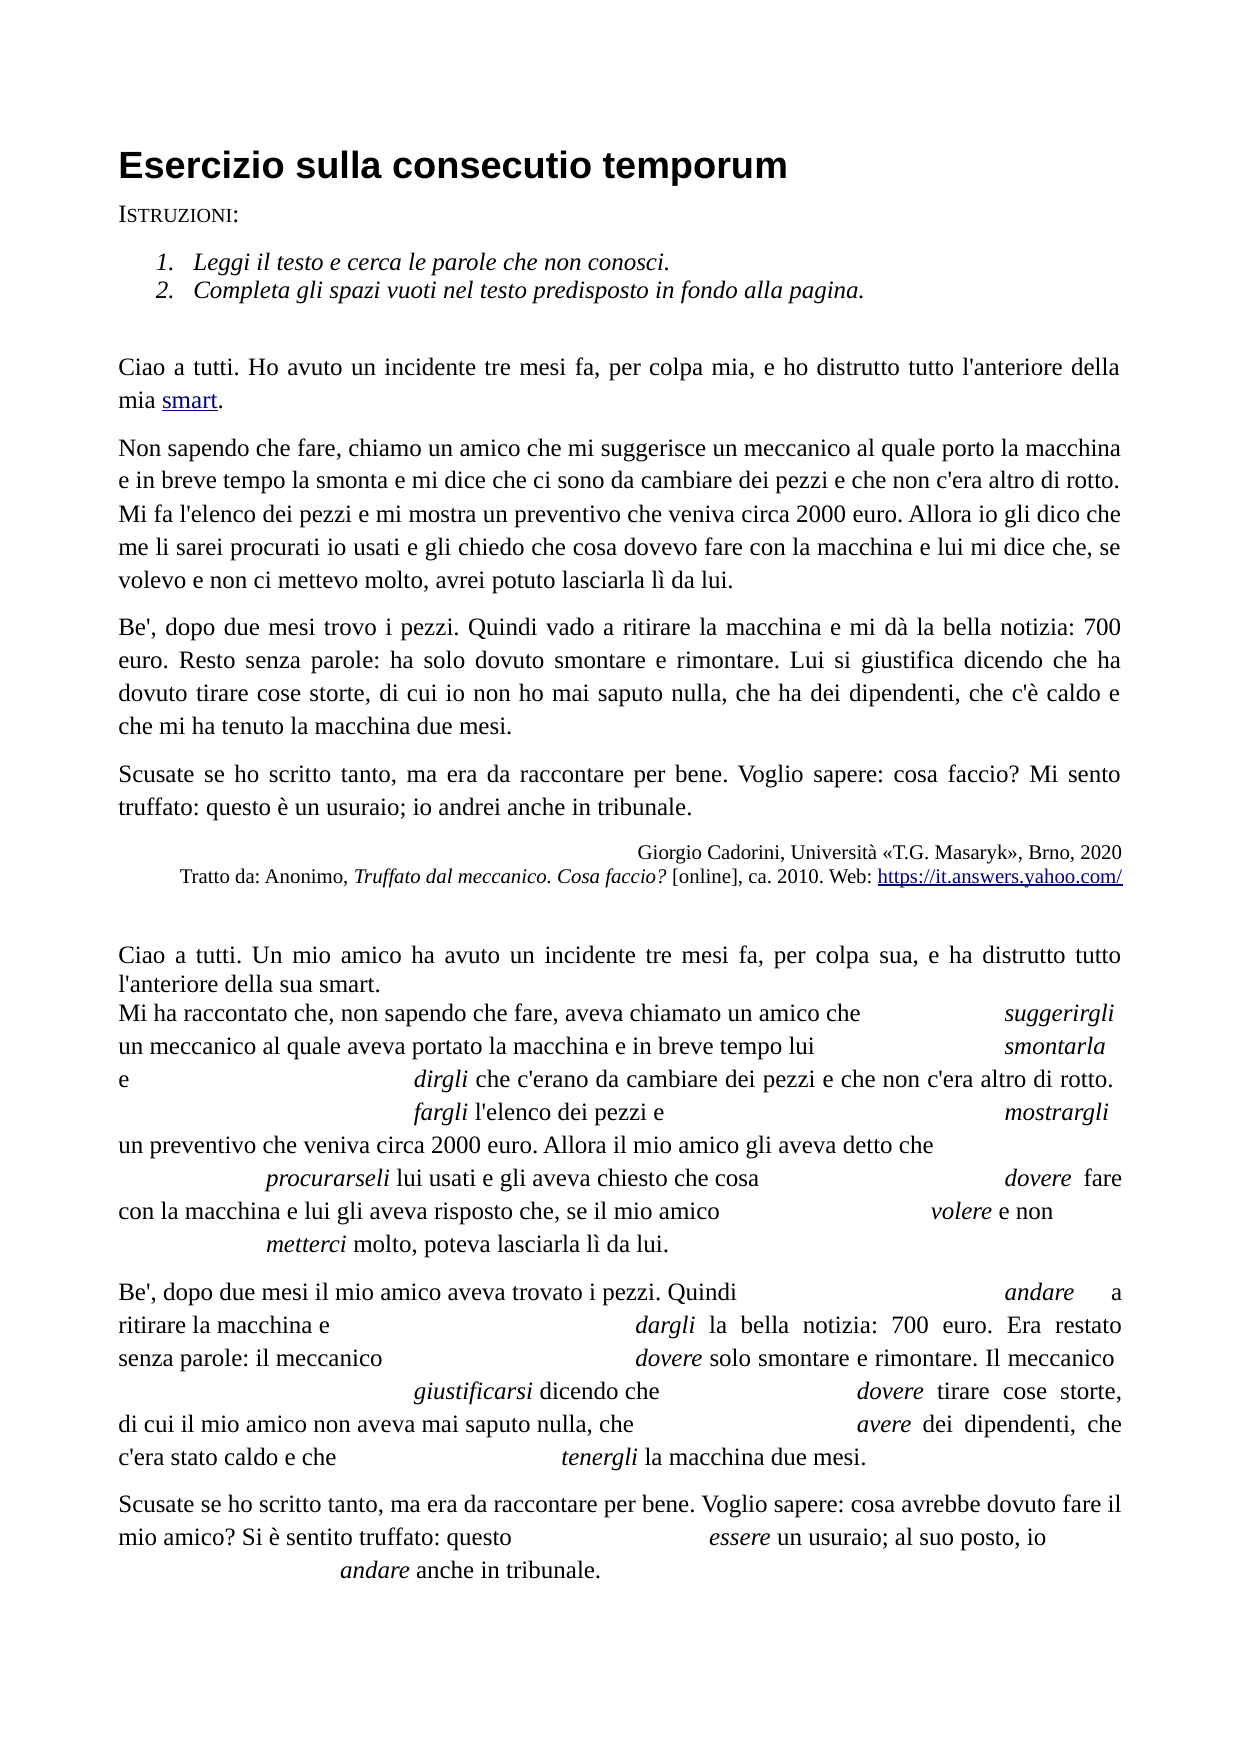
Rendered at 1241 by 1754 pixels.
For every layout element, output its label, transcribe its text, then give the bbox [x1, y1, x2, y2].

text Scusate se ho scritto tanto, ma era da raccontare per bene. Voglio sapere: cosa faccio? Mi sento truffato: questo è un usuraio; io andrei anche in tribunale. [118, 759, 1122, 821]
text Mi ha raccontato che, non sapendo che fare, aveva chiamato un amico che suggerirgli un meccanico al quale aveva portato la macchina e in breve tempo lui smontarla e dirgli che c'erano da cambiare dei pezzi e che non c'era altro di rotto. fargli l'elenco dei pezzi e mostrargli un preventivo che veniva circa 2000 euro. Allora il mio amico gli aveva detto che procurarseli lui usati e gli aveva chiesto che cosa dovere fare con la macchina e lui gli aveva risposto che, se il mio amico volere e non metterci molto, poteva lasciarla lì da lui. [118, 998, 1122, 1258]
text Istruzioni: [118, 199, 1122, 228]
list Completa gli spazi vuoti nel testo predisposto in fondo alla pagina. [156, 276, 1122, 304]
subtitle Esercizio sulla consecutio temporum [118, 143, 1122, 187]
text Be', dopo due mesi il mio amico aveva trovato i pezzi. Quindi andare a ritirare la macchina e dargli la bella notizia: 700 euro. Era restato senza parole: il meccanico dovere solo smontare e rimontare. Il meccanico giustificarsi dicendo che dovere tirare cose storte, di cui il mio amico non aveva mai saputo nulla, che avere dei dipendenti, che c'era stato caldo e che tenergli la macchina due mesi. [118, 1277, 1122, 1471]
text Non sapendo che fare, chiamo un amico che mi suggerisce un meccanico al quale porto la macchina e in breve tempo la smonta e mi dice che ci sono da cambiare dei pezzi e che non c'era altro di rotto. Mi fa l'elenco dei pezzi e mi mostra un preventivo che veniva circa 2000 euro. Allora io gli dico che me li sarei procurati io usati e gli chiedo che cosa dovevo fare con la macchina e lui mi dice che, se volevo e non ci mettevo molto, avrei potuto lasciarla lì da lui. [118, 433, 1122, 593]
text Scusate se ho scritto tanto, ma era da raccontare per bene. Voglio sapere: cosa avrebbe dovuto fare il mio amico? Si è sentito truffato: questo essere un usuraio; al suo posto, io andare anche in tribunale. [118, 1489, 1122, 1584]
text Giorgio Cadorini, Università «T.G. Masaryk», Brno, 2020 [118, 839, 1122, 864]
list Leggi il testo e cerca le parole che non conosci. [156, 247, 1122, 276]
text Tratto da: Anonimo, Truffato dal meccanico. Cosa faccio? [online], ca. 2010. Web: https://it.answers.yahoo.com/ [118, 864, 1122, 888]
text Ciao a tutti. Un mio amico ha avuto un incidente tre mesi fa, per colpa sua, e ha distrutto tutto l'anteriore della sua smart. [118, 941, 1122, 998]
text Ciao a tutti. Ho avuto un incidente tre mesi fa, per colpa mia, e ho distrutto tutto l'anteriore della mia smart. [118, 352, 1122, 414]
text Be', dopo due mesi trovo i pezzi. Quindi vado a ritirare la macchina e mi dà la bella notizia: 700 euro. Resto senza parole: ha solo dovuto smontare e rimontare. Lui si giustifica dicendo che ha dovuto tirare cose storte, di cui io non ho mai saputo nulla, che ha dei dipendenti, che c'è caldo e che mi ha tenuto la macchina due mesi. [118, 612, 1122, 740]
